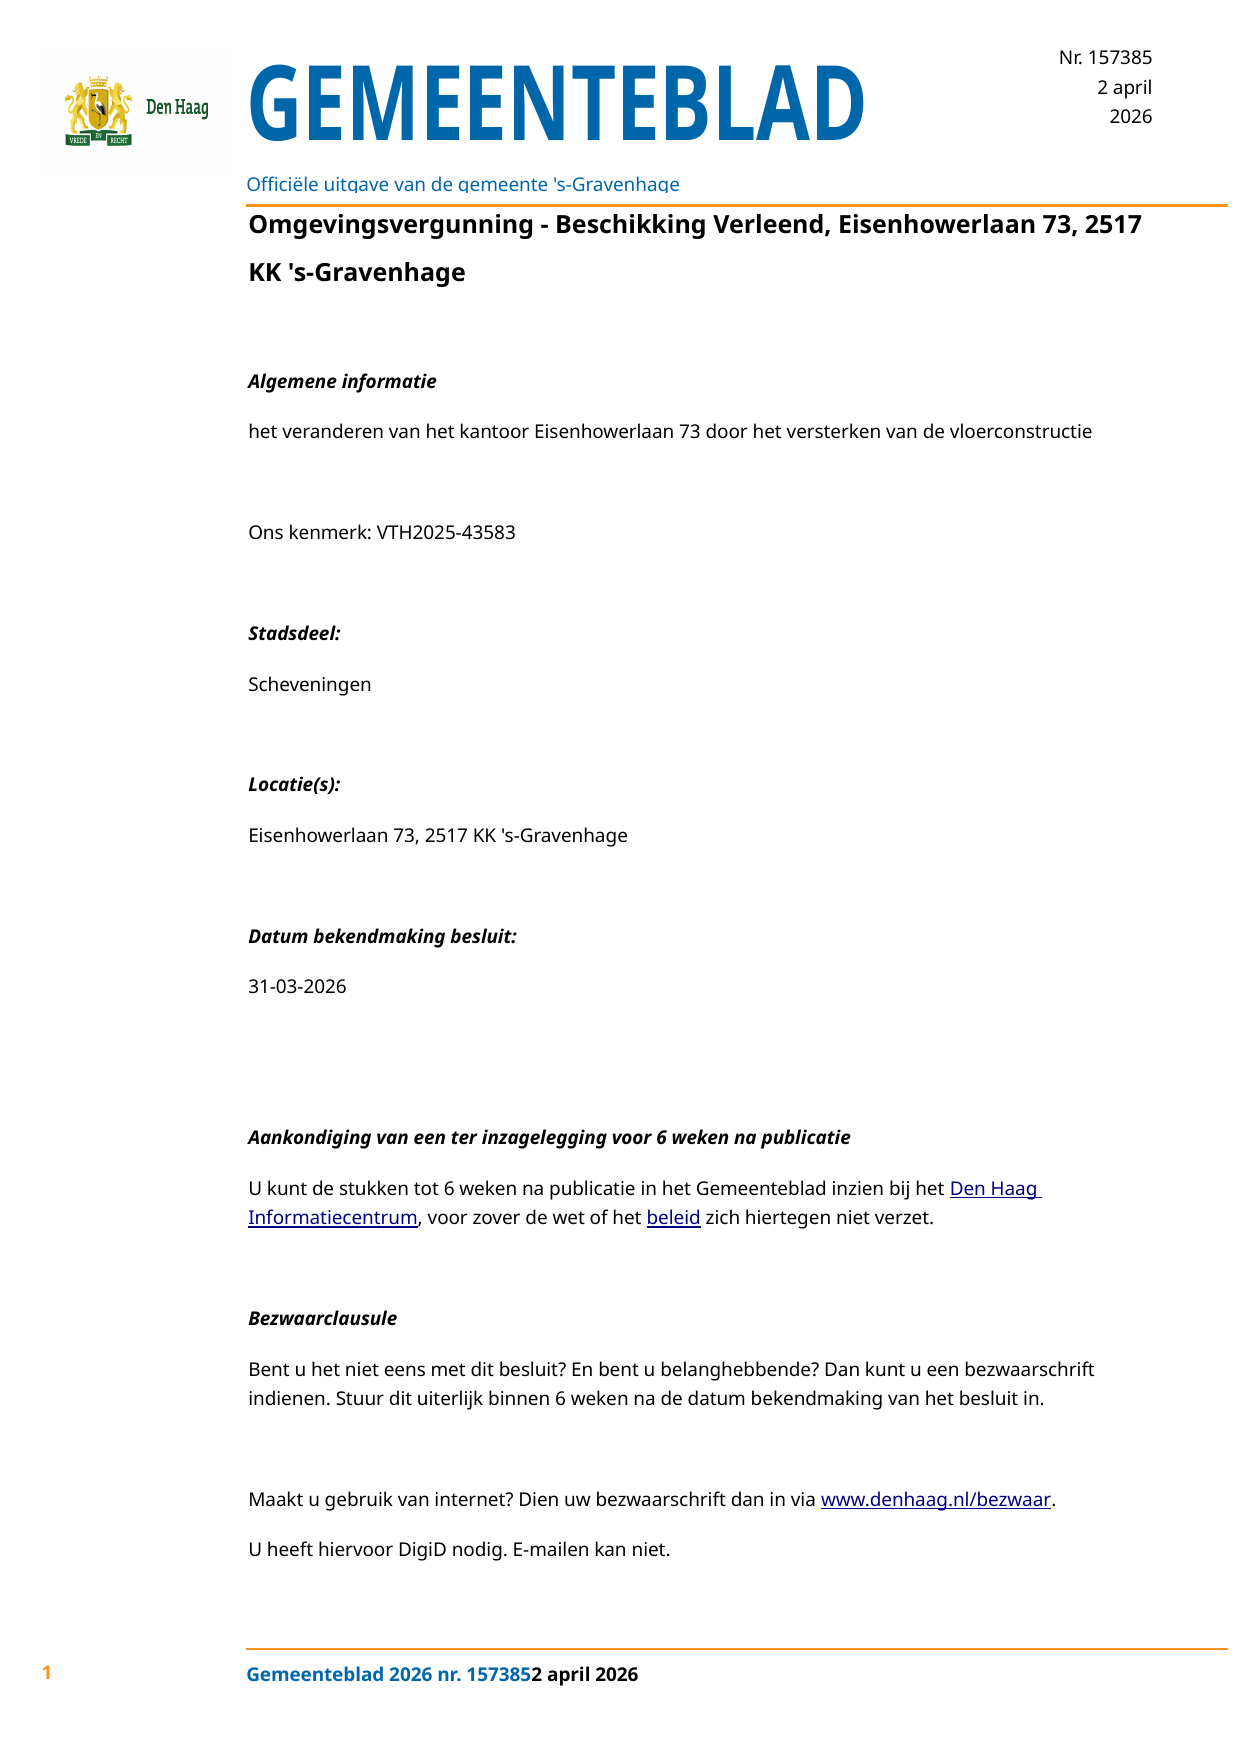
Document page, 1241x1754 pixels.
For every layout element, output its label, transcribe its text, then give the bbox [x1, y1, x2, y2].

text 31-03-2026 [248, 973, 1152, 999]
text Maakt u gebruik van internet? Dien uw bezwaarschrift dan in via www.denhaag.nl/bezwaar. [248, 1486, 1152, 1512]
text Scheveningen [248, 671, 1152, 697]
text Datum bekendmaking besluit: [248, 923, 1152, 949]
text Eisenhowerlaan 73, 2517 KK 's-Gravenhage [248, 822, 1152, 848]
text Aankondiging van een ter inzagelegging voor 6 weken na publicatie [248, 1124, 1152, 1150]
text Stadsdeel: [248, 620, 1152, 646]
text Locatie(s): [248, 772, 1152, 797]
text Ons kenmerk: VTH2025-43583 [248, 519, 1152, 545]
text U kunt de stukken tot 6 weken na publicatie in het Gemeenteblad inzien bij het Den Haag Informatiecentrum, voor zover de wet of het beleid zich hiertegen niet verzet. [248, 1175, 1152, 1230]
text Bent u het niet eens met dit besluit? En bent u belanghebbende? Dan kunt u een bezwaarschrift indienen. Stuur dit uiterlijk binnen 6 weken na de datum bekendmaking van het besluit in. [248, 1356, 1152, 1411]
text Algemene informatie [248, 368, 1152, 394]
text Omgevingsvergunning - Beschikking Verleend, Eisenhowerlaan 73, 2517 KK 's-Gravenhage [248, 207, 1152, 288]
text Bezwaarclausule [248, 1305, 1152, 1331]
text het veranderen van het kantoor Eisenhowerlaan 73 door het versterken van de vloerconstructie [248, 419, 1152, 444]
picture [41, 47, 231, 172]
text U heeft hiervoor DigiD nodig. E-mailen kan niet. [248, 1537, 1152, 1562]
